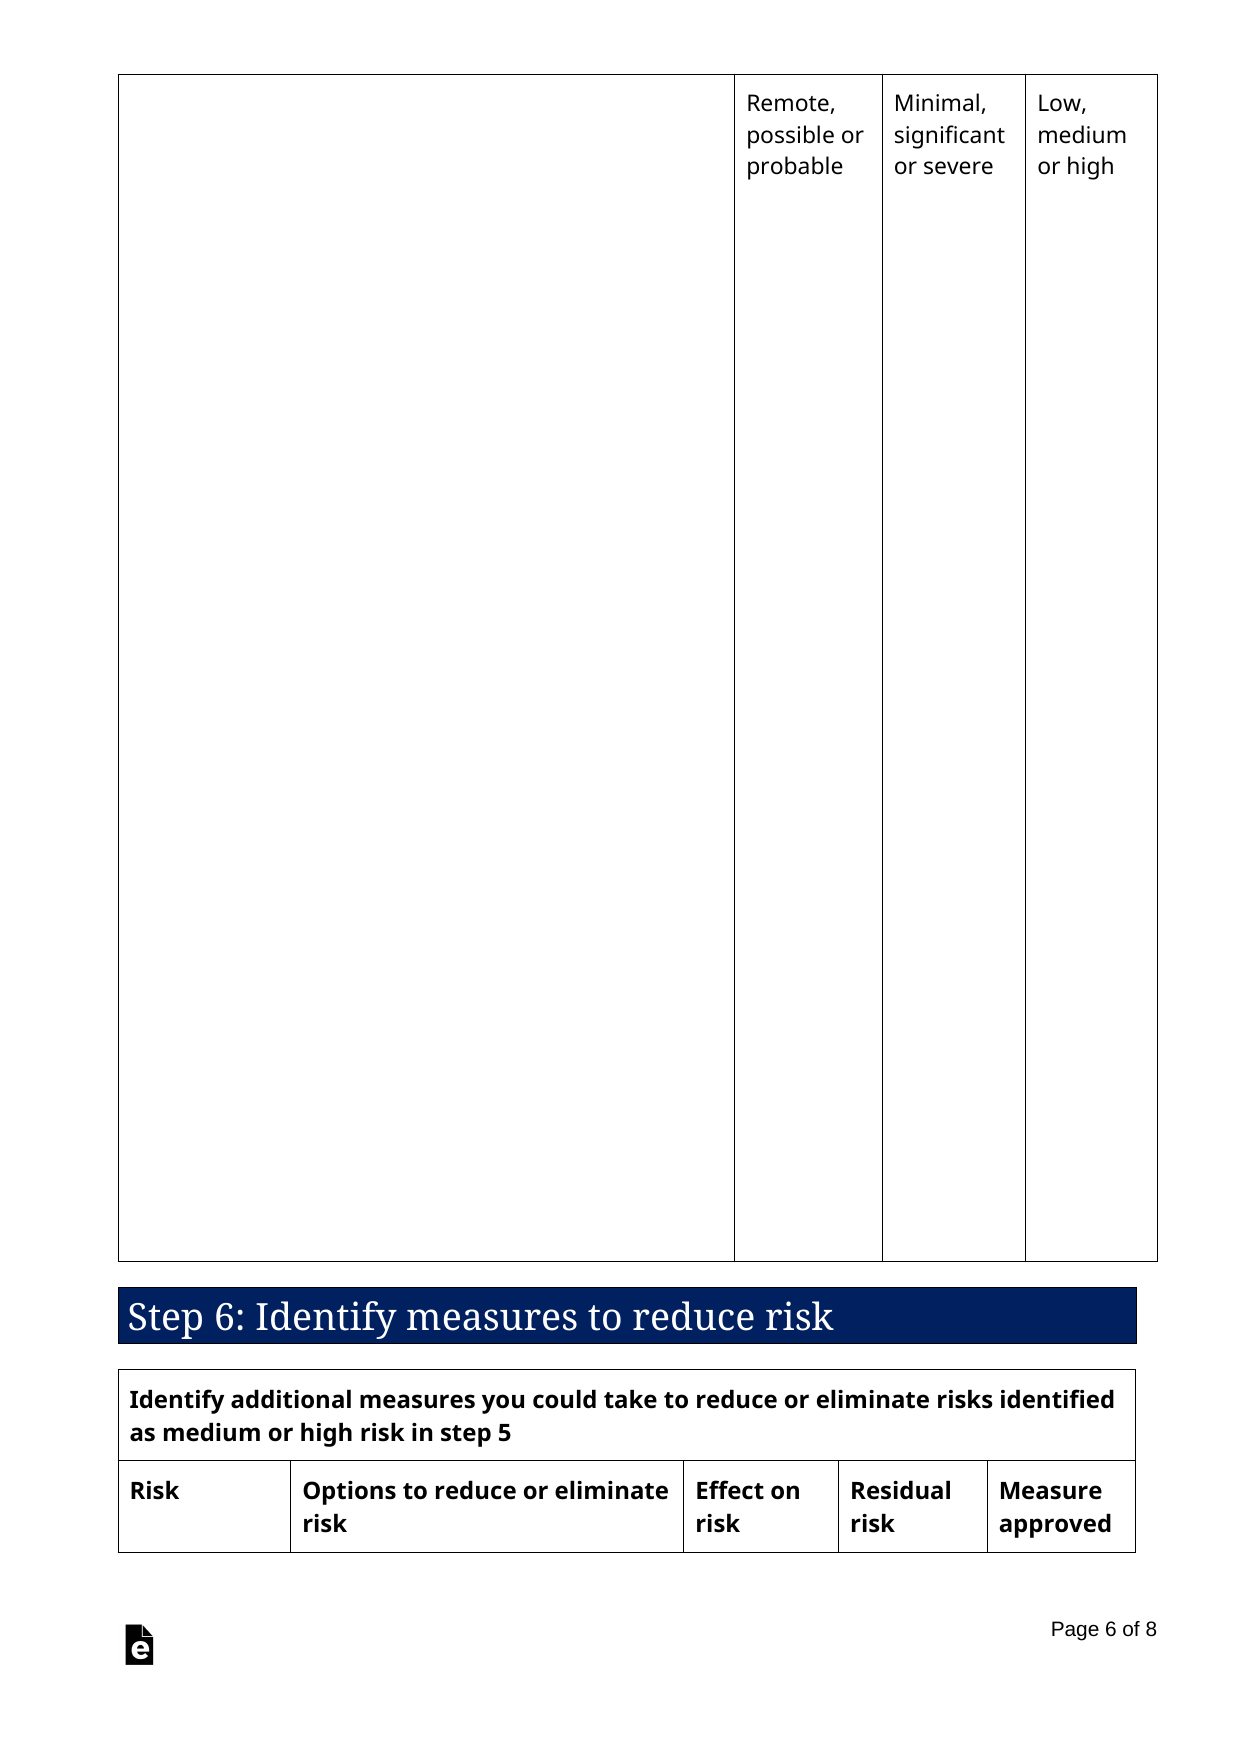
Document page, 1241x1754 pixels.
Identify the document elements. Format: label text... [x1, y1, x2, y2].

table_cell Low, medium or high [1026, 75, 1157, 1261]
table_cell Residual risk [839, 1461, 987, 1552]
table_cell Options to reduce or eliminate risk [291, 1461, 683, 1552]
table_cell Minimal, significant or severe [883, 75, 1025, 1261]
table_header Identify additional measures you could take to reduce or eliminate risks identified as medium or high risk in step 5 [119, 1370, 1135, 1460]
table_cell Remote, possible or probable [735, 75, 882, 1261]
subtitle Step 6: Identify measures to reduce risk [119, 1288, 1136, 1343]
table_cell Effect on risk [684, 1461, 838, 1552]
table_cell [119, 75, 734, 1261]
table_cell Risk [119, 1461, 290, 1552]
table_cell Measure approved [988, 1461, 1135, 1552]
